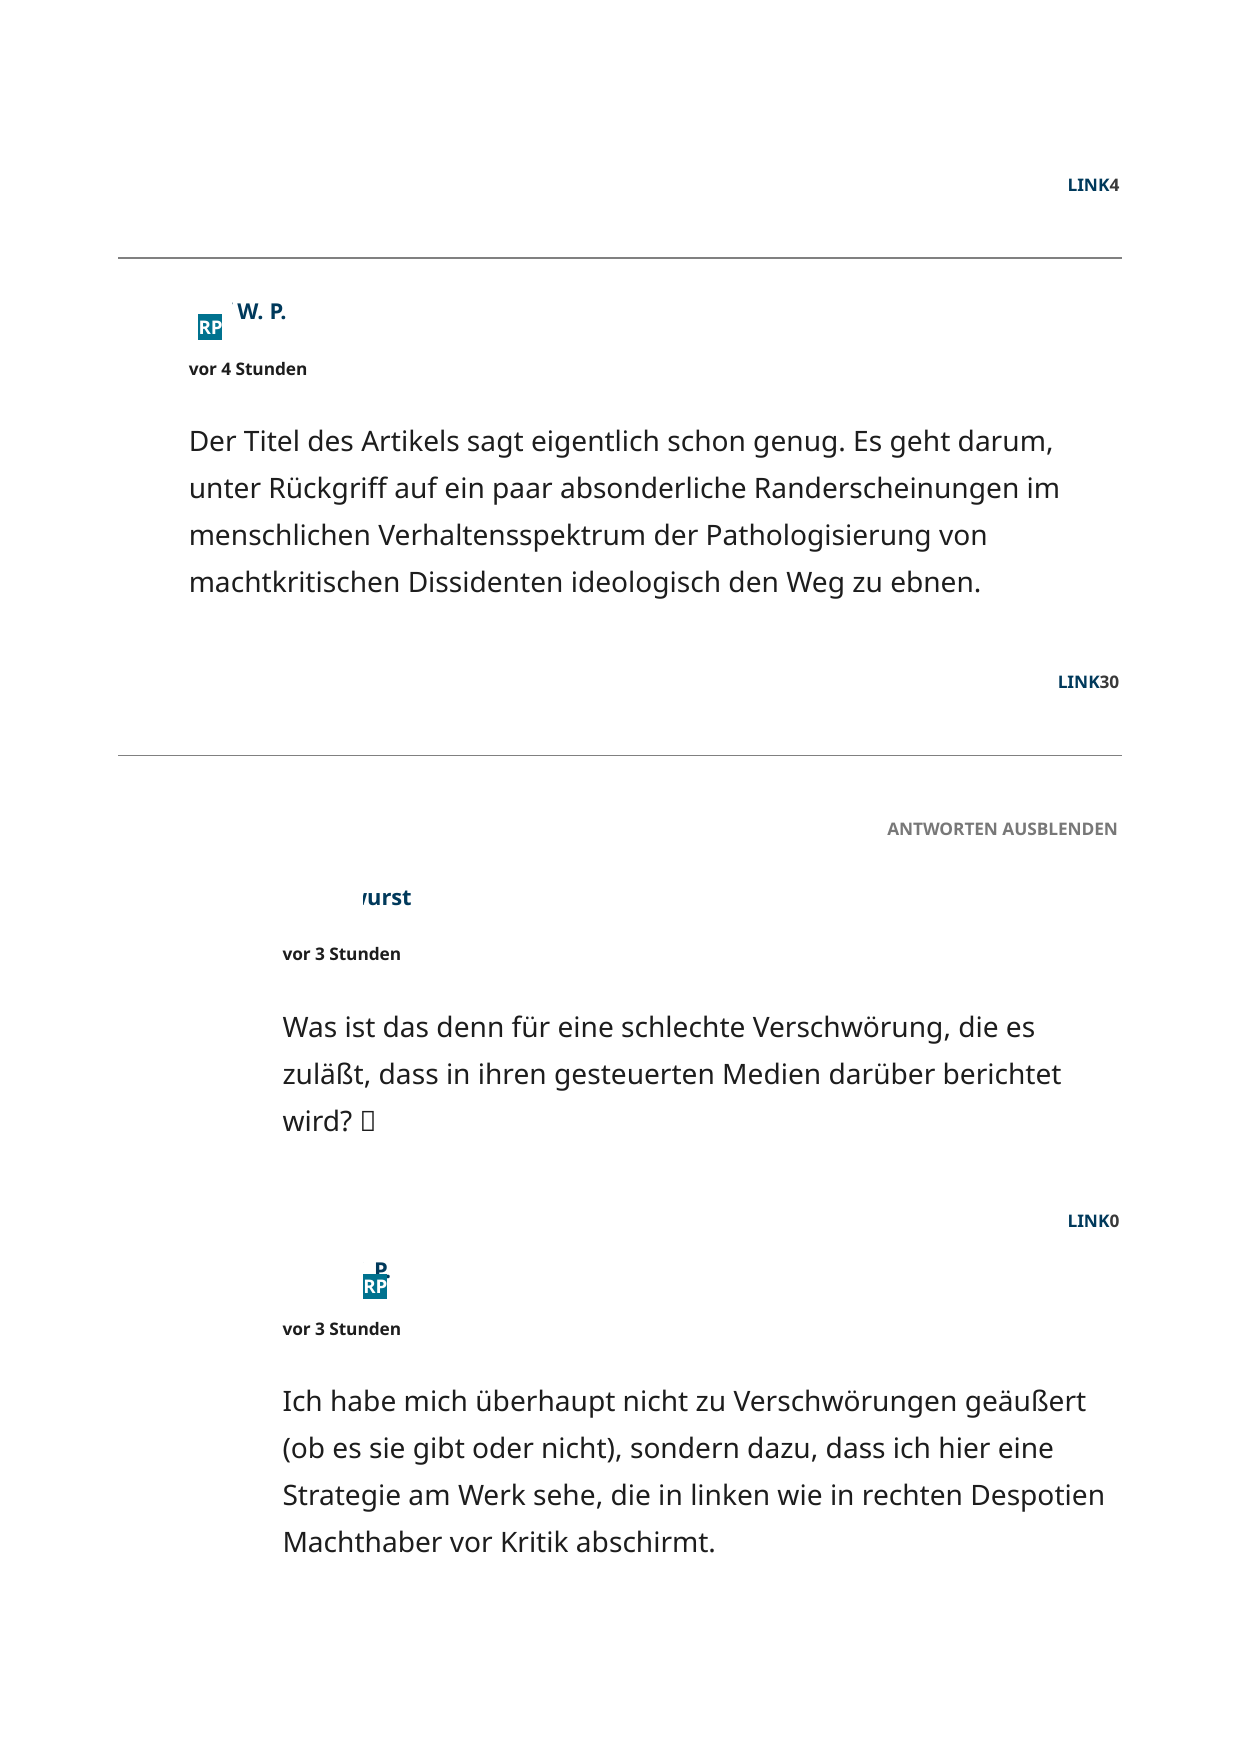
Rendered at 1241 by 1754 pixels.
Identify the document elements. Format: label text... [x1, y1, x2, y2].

text vor 3 Stunden [282, 935, 1122, 966]
text LINK4 [282, 118, 1119, 196]
text vor 3 Stunden [282, 1309, 1122, 1340]
text Rolf W. P. [232, 296, 1122, 326]
text Rolf W. P. [293, 1256, 361, 1299]
text Hanswurst [293, 881, 361, 925]
text LINK0 [282, 1154, 1119, 1232]
text vor 4 Stunden [188, 349, 1122, 380]
text Was ist das denn für eine schlechte Verschwörung, die es zuläßt, dass in ihren gesteuerten Medien darüber berichtet wird? 🤣 [282, 999, 1122, 1139]
text RP [188, 296, 232, 340]
text Der Titel des Artikels sagt eigentlich schon genug. Es geht darum, unter Rückgriff auf ein paar absonderliche Randerscheinungen im menschlichen Verhaltensspektrum der Pathologisierung von machtkritischen Dissidenten ideologisch den Weg zu ebnen. [188, 413, 1122, 601]
text Rolf W. P. [363, 1256, 1122, 1285]
text Hanswurst [363, 881, 1122, 911]
text LINK30 [188, 615, 1119, 693]
text ANTWORTEN AUSBLENDEN [118, 817, 1122, 840]
text Ich habe mich überhaupt nicht zu Verschwörungen geäußert (ob es sie gibt oder nicht), sondern dazu, dass ich hier eine Strategie am Werk sehe, die in linken wie in rechten Despotien Machthaber vor Kritik abschirmt. [282, 1373, 1122, 1560]
